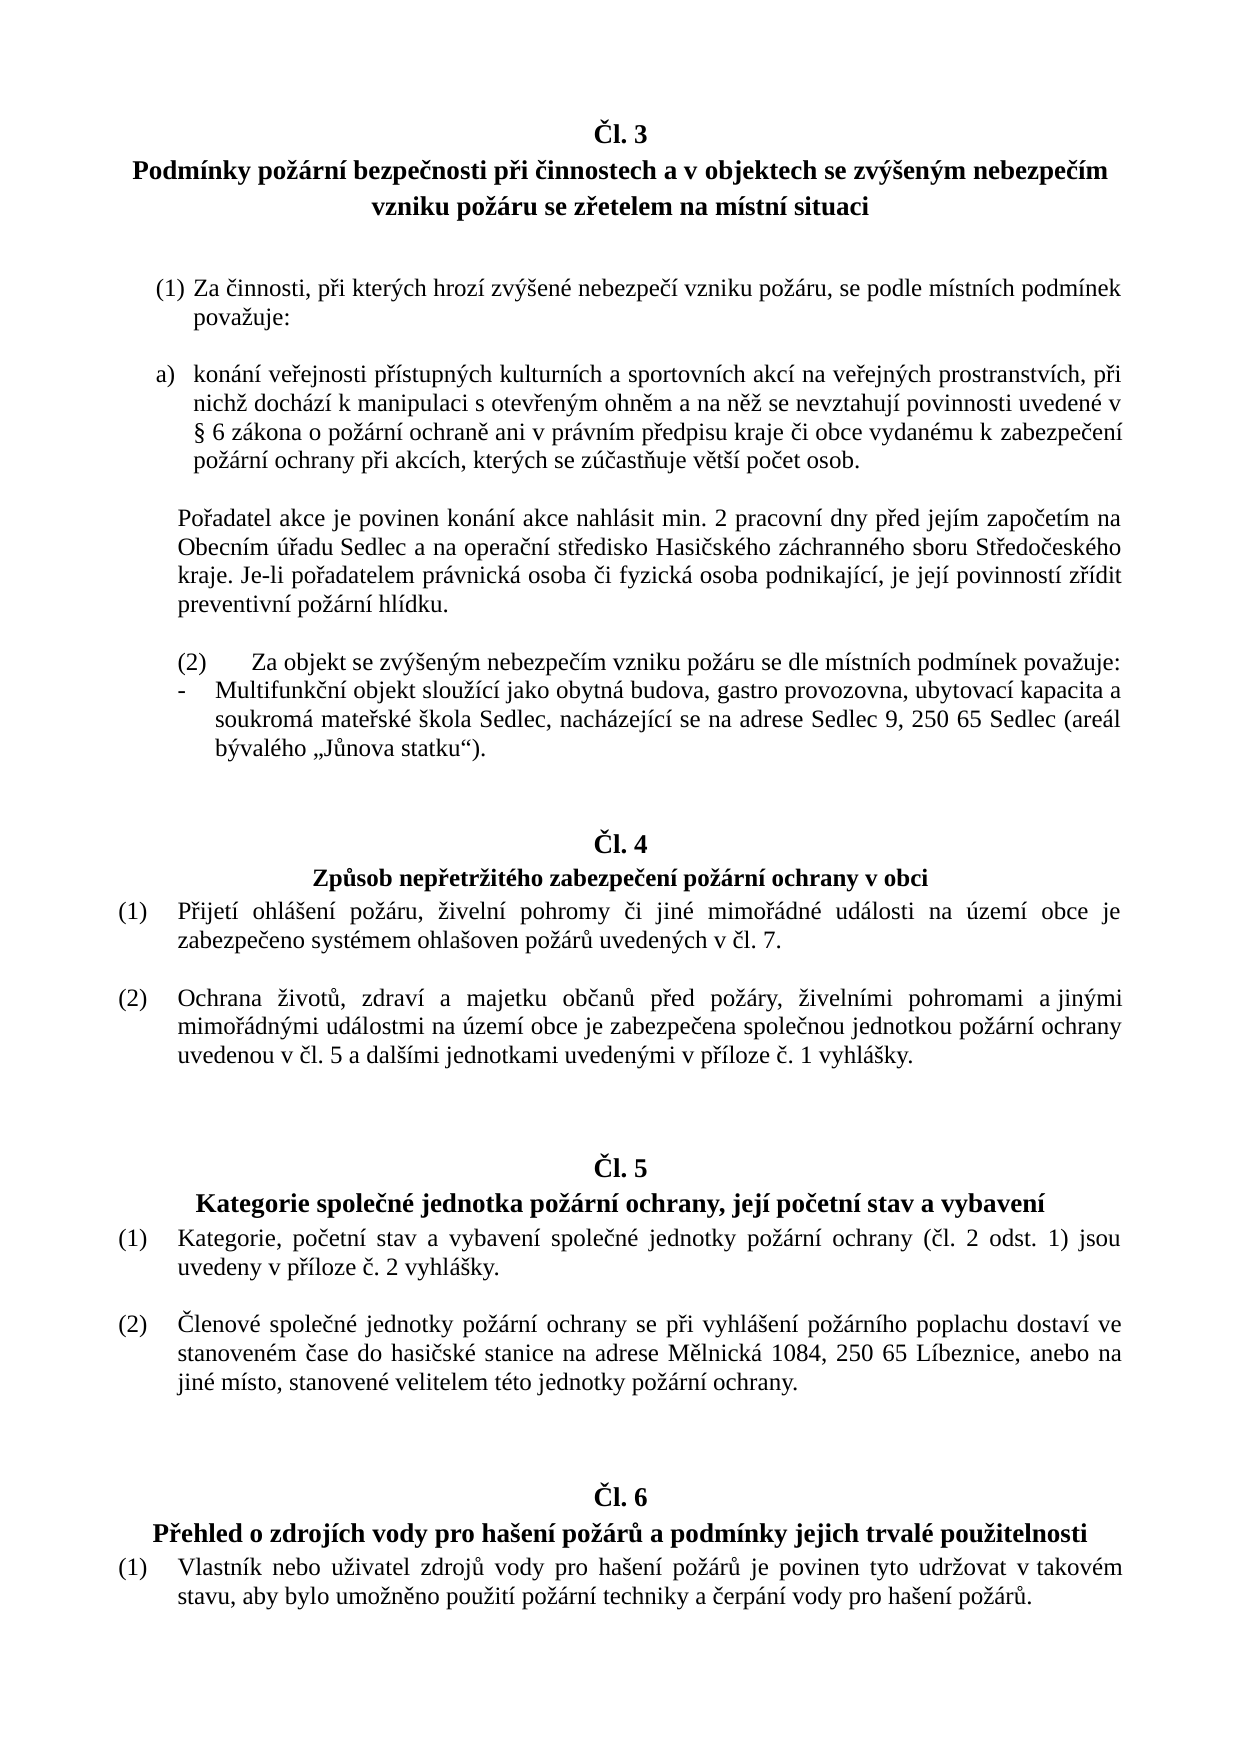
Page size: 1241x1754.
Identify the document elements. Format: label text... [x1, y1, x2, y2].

list konání veřejnosti přístupných kulturních a sportovních akcí na veřejných prostranstvích, při nichž dochází k manipulaci s otevřeným ohněm a na něž se nevztahují povinnosti uvedené v § 6 zákona o požární ochraně ani v právním předpisu kraje či obce vydanému k zabezpečení požární ochrany při akcích, kterých se zúčastňuje větší počet osob. [156, 359, 1122, 474]
list Za činnosti, při kterých hrozí zvýšené nebezpečí vzniku požáru, se podle místních podmínek považuje: [156, 273, 1122, 330]
subtitle Čl. 6 Přehled o zdrojích vody pro hašení požárů a podmínky jejich trvalé použitelnosti [118, 1481, 1122, 1548]
list Členové společné jednotky požární ochrany se při vyhlášení požárního poplachu dostaví ve stanoveném čase do hasičské stanice na adrese Mělnická 1084, 250 65 Líbeznice, anebo na jiné místo, stanovené velitelem této jednotky požární ochrany. [118, 1309, 1122, 1396]
list Vlastník nebo uživatel zdrojů vody pro hašení požárů je povinen tyto udržovat v takovém stavu, aby bylo umožněno použití požární techniky a čerpání vody pro hašení požárů. [118, 1552, 1122, 1610]
list Za objekt se zvýšeným nebezpečím vzniku požáru se dle místních podmínek považuje: [177, 647, 1122, 675]
list Přijetí ohlášení požáru, živelní pohromy či jiné mimořádné události na území obce je zabezpečeno systémem ohlašoven požárů uvedených v čl. 7. [118, 896, 1122, 954]
subtitle Čl. 4 Způsob nepřetržitého zabezpečení požární ochrany v obci [118, 828, 1122, 892]
subtitle Čl. 3 Podmínky požární bezpečnosti při činnostech a v objektech se zvýšeným nebezpečím vzniku požáru se zřetelem na místní situaci [118, 118, 1122, 221]
subtitle Čl. 5 Kategorie společné jednotka požární ochrany, její početní stav a vybavení [118, 1152, 1122, 1219]
text Pořadatel akce je povinen konání akce nahlásit min. 2 pracovní dny před jejím započetím na Obecním úřadu Sedlec a na operační středisko Hasičského záchranného sboru Středočeského kraje. Je-li pořadatelem právnická osoba či fyzická osoba podnikající, je její povinností zřídit preventivní požární hlídku. [177, 503, 1122, 618]
list Kategorie, početní stav a vybavení společné jednotky požární ochrany (čl. 2 odst. 1) jsou uvedeny v příloze č. 2 vyhlášky. [118, 1223, 1122, 1281]
list Ochrana životů, zdraví a majetku občanů před požáry, živelními pohromami a jinými mimořádnými událostmi na území obce je zabezpečena společnou jednotkou požární ochrany uvedenou v čl. 5 a dalšími jednotkami uvedenými v příloze č. 1 vyhlášky. [118, 983, 1122, 1069]
list Multifunkční objekt sloužící jako obytná budova, gastro provozovna, ubytovací kapacita a soukromá mateřské škola Sedlec, nacházející se na adrese Sedlec 9, 250 65 Sedlec (areál bývalého „Jůnova statku“). [177, 675, 1122, 762]
